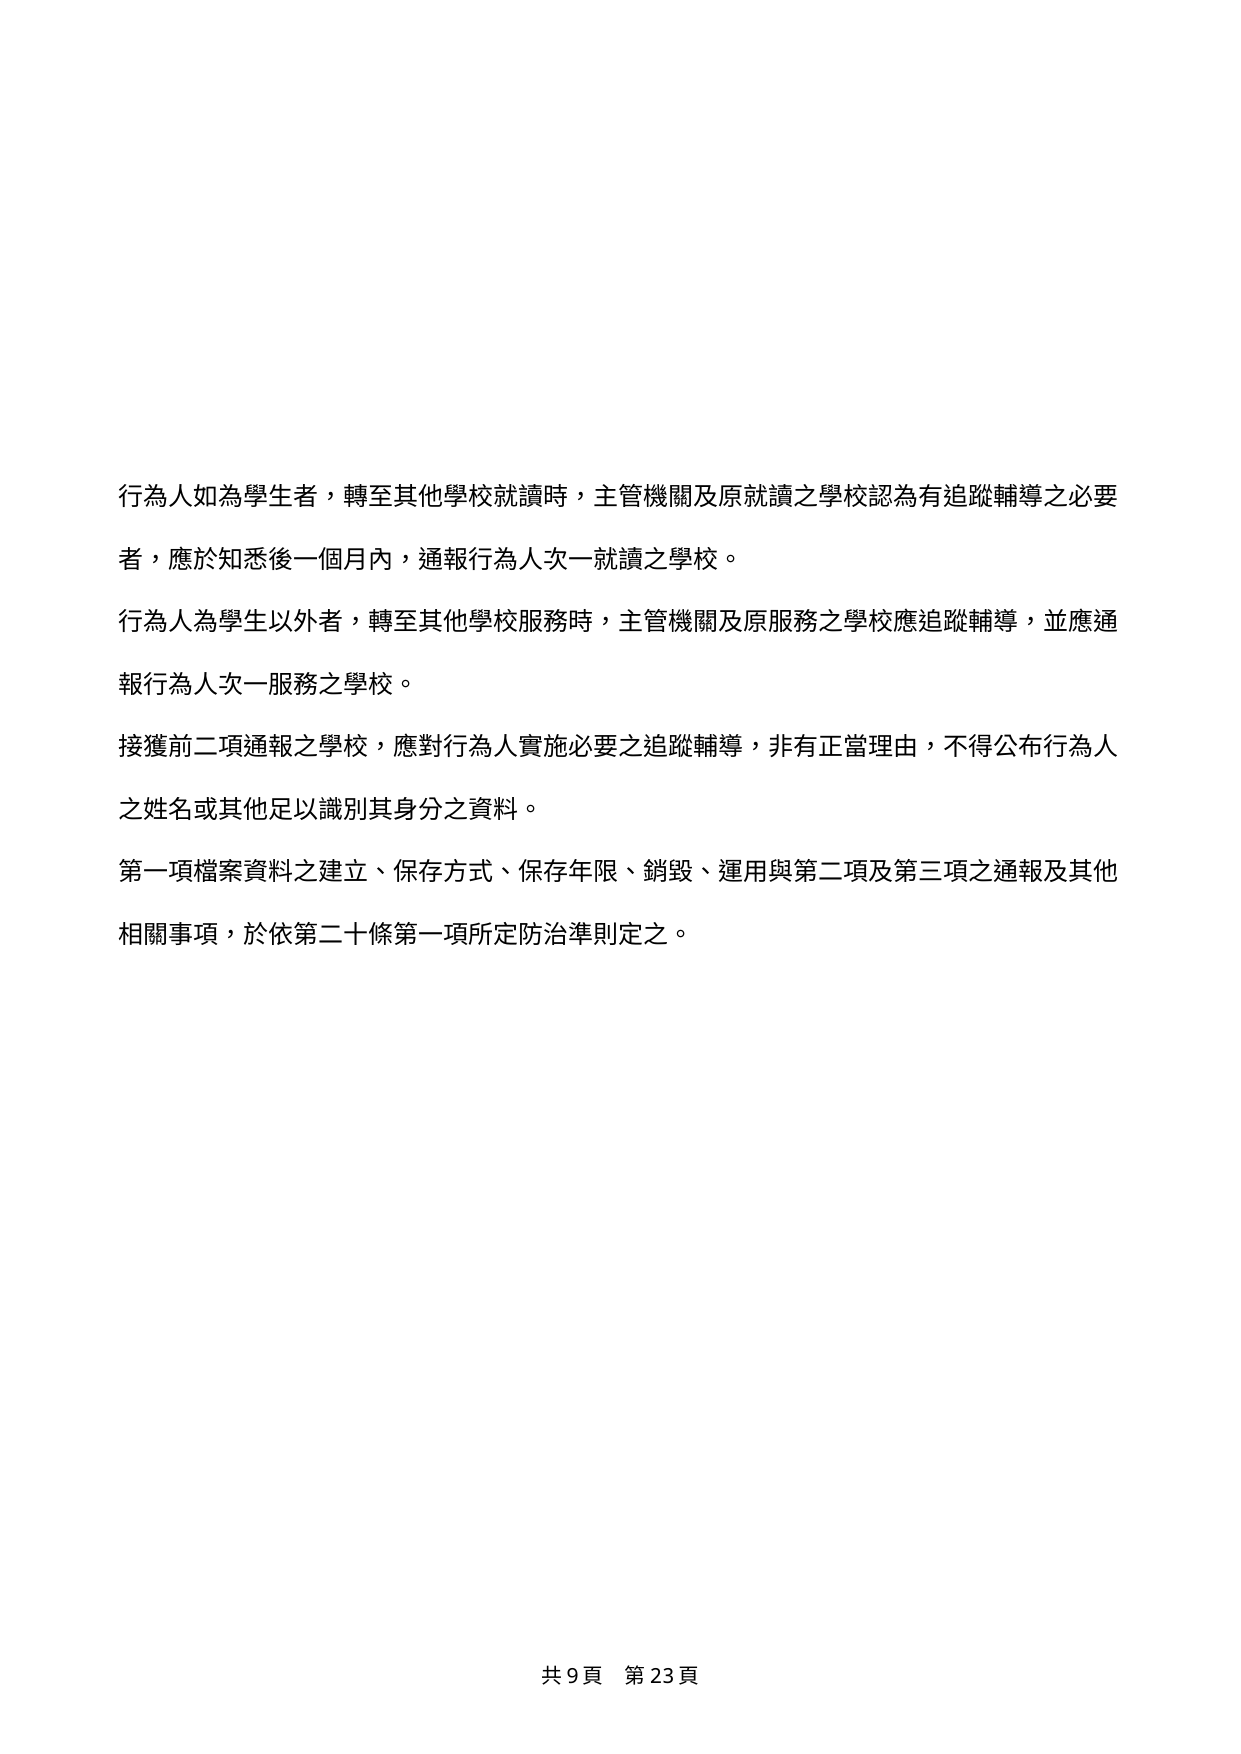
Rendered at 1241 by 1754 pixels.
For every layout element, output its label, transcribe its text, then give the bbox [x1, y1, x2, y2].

text 接獲前二項通報之學校，應對行為人實施必要之追蹤輔導，非有正當理由，不得公布行為人之姓名或其他足以識別其身分之資料。 [118, 703, 1122, 828]
text 第一項檔案資料之建立、保存方式、保存年限、銷毀、運用與第二項及第三項之通報及其他相關事項，於依第二十條第一項所定防治準則定之。 [118, 828, 1122, 953]
text 行為人為學生以外者，轉至其他學校服務時，主管機關及原服務之學校應追蹤輔導，並應通報行為人次一服務之學校。 [118, 578, 1122, 703]
text 行為人如為學生者，轉至其他學校就讀時，主管機關及原就讀之學校認為有追蹤輔導之必要者，應於知悉後一個月內，通報行為人次一就讀之學校。 [118, 453, 1122, 578]
